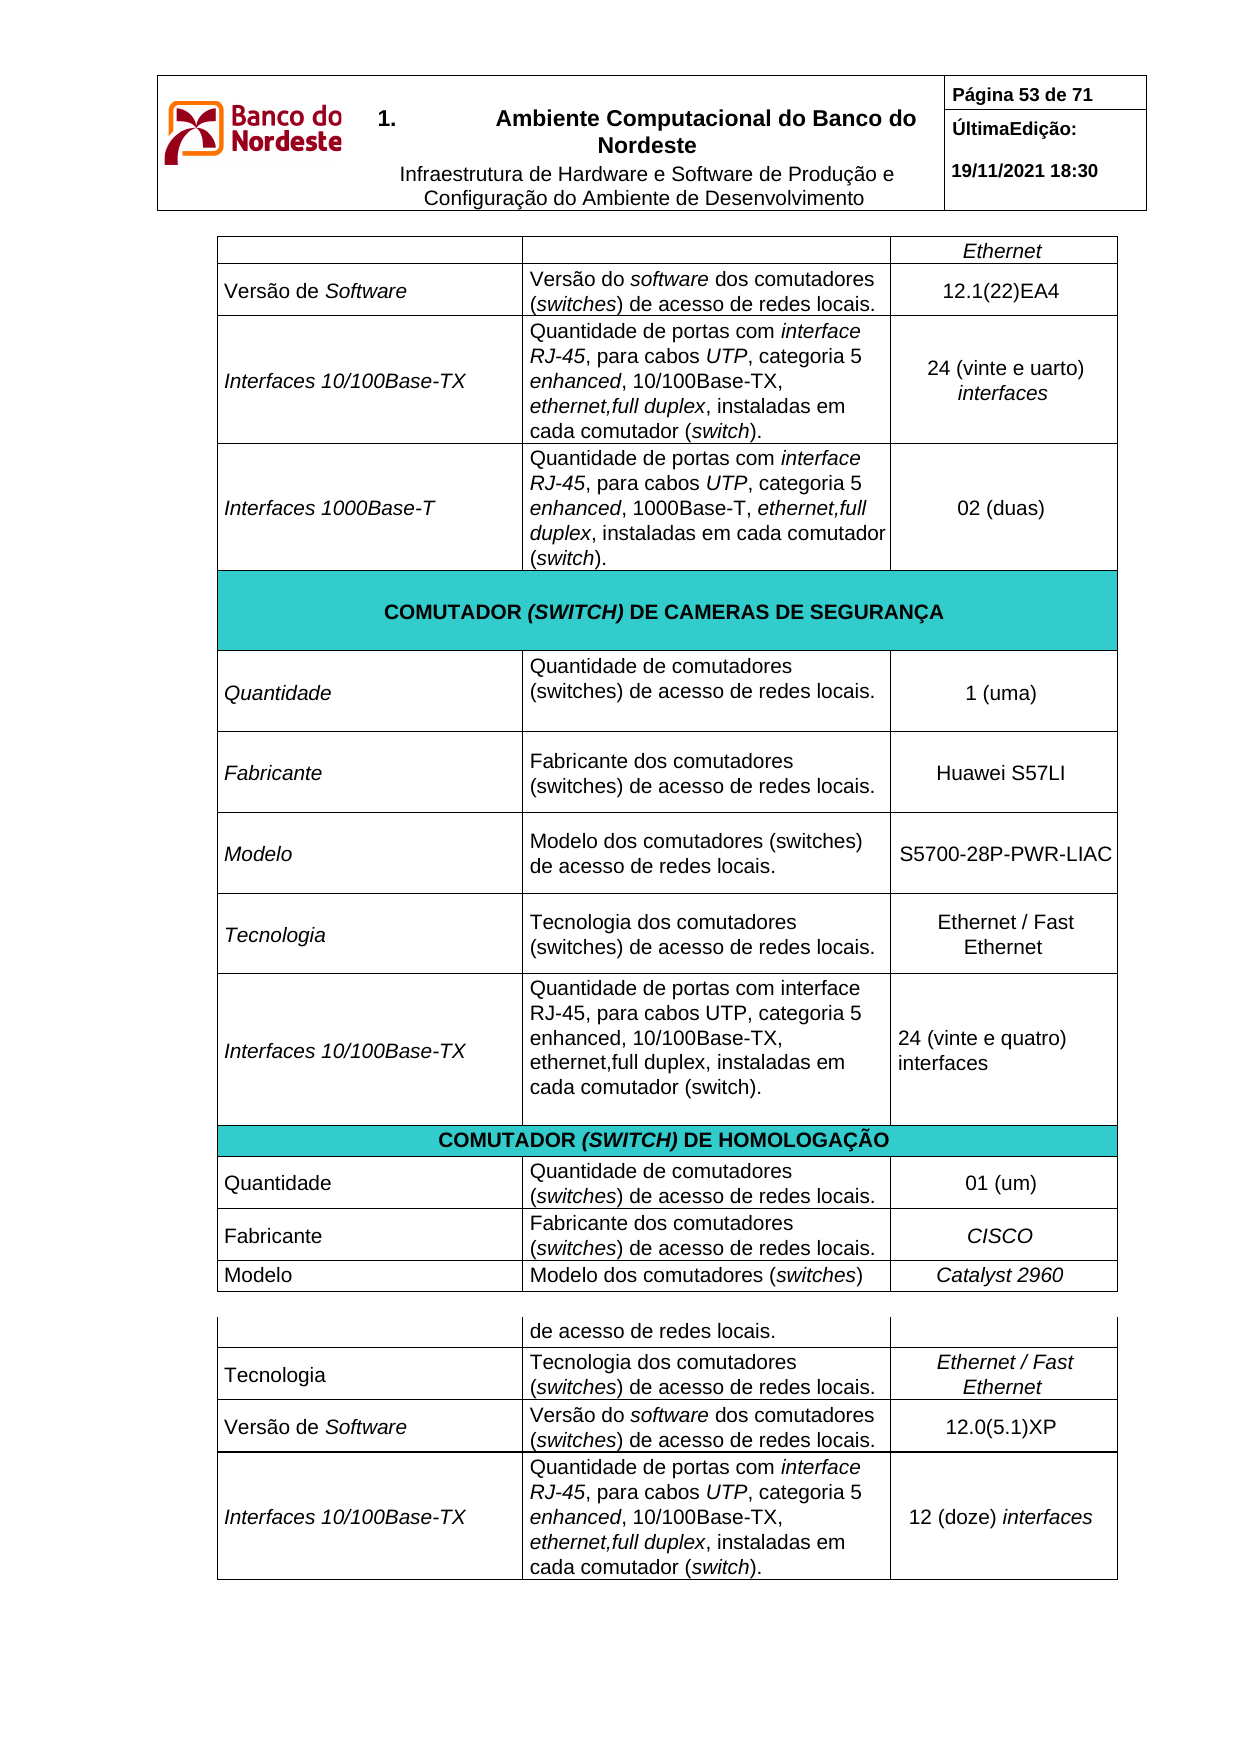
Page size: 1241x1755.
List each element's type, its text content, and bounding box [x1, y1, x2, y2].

table_cell Modelo dos comutadores (switches) de acesso de redes locais. [523, 813, 890, 893]
table_cell Fabricante dos comutadores (switches) de acesso de redes locais. [523, 1209, 890, 1260]
table_cell Quantidade de portas com interface RJ-45, para cabos UTP, categoria 5 enhanced, 10/100Base-TX, ethernet,full duplex, instaladas em cada comutador (switch). [523, 1453, 890, 1578]
table_header de acesso de redes locais. [523, 1317, 890, 1347]
table_cell Quantidade de portas com interface RJ-45, para cabos UTP, categoria 5 enhanced, 1000Base-T, ethernet,full duplex, instaladas em cada comutador (switch). [523, 444, 890, 570]
table_cell COMUTADOR (SWITCH) DE CAMERAS DE SEGURANÇA [218, 571, 1117, 650]
table_cell Versão de Software [218, 1400, 522, 1451]
table_cell Quantidade [218, 651, 522, 731]
table_cell Catalyst 2960 [891, 1261, 1117, 1291]
table_cell Ethernet / Fast Ethernet [891, 1348, 1117, 1399]
table_cell Versão do software dos comutadores (switches) de acesso de redes locais. [523, 1400, 890, 1451]
table_cell Quantidade de comutadores (switches) de acesso de redes locais. [523, 651, 890, 731]
table_cell Interfaces 10/100Base-TX [218, 974, 522, 1125]
table_header [218, 1317, 522, 1347]
table_cell 24 (vinte e uarto) interfaces [891, 316, 1117, 443]
table_cell 12 (doze) interfaces [891, 1453, 1117, 1578]
table_cell Versão de Software [218, 264, 522, 315]
table_cell Quantidade de comutadores (switches) de acesso de redes locais. [523, 1157, 890, 1208]
table_cell 1 (uma) [891, 651, 1117, 731]
table_cell Tecnologia dos comutadores (switches) de acesso de redes locais. [523, 894, 890, 973]
table_cell Interfaces 10/100Base-TX [218, 316, 522, 443]
table_cell 12.0(5.1)XP [891, 1400, 1117, 1451]
table_header [891, 1317, 1117, 1347]
table_cell 12.1(22)EA4 [891, 264, 1117, 315]
table_cell Modelo [218, 813, 522, 893]
table_cell 02 (duas) [891, 444, 1117, 570]
table_cell Huawei S57LI [891, 732, 1117, 812]
table_cell [218, 237, 522, 263]
table_cell Versão do software dos comutadores (switches) de acesso de redes locais. [523, 264, 890, 315]
table_cell [523, 237, 890, 263]
table_cell 24 (vinte e quatro) interfaces [891, 974, 1117, 1125]
table_cell Quantidade [218, 1157, 522, 1208]
table_cell Ethernet / Fast Ethernet [891, 894, 1117, 973]
table_cell CISCO [891, 1209, 1117, 1260]
table_cell Tecnologia [218, 894, 522, 973]
table_cell Interfaces 10/100Base-TX [218, 1453, 522, 1578]
table_cell Fabricante [218, 1209, 522, 1260]
table_cell Interfaces 1000Base-T [218, 444, 522, 570]
table_cell 01 (um) [891, 1157, 1117, 1208]
table_cell Tecnologia [218, 1348, 522, 1399]
table_cell Modelo dos comutadores (switches) [523, 1261, 890, 1291]
table_cell COMUTADOR (SWITCH) DE HOMOLOGAÇÃO [218, 1126, 1117, 1156]
table_cell Tecnologia dos comutadores (switches) de acesso de redes locais. [523, 1348, 890, 1399]
table_cell Modelo [218, 1261, 522, 1291]
table_cell Fabricante dos comutadores (switches) de acesso de redes locais. [523, 732, 890, 812]
table_cell Fabricante [218, 732, 522, 812]
table_cell Quantidade de portas com interface RJ-45, para cabos UTP, categoria 5 enhanced, 10/100Base-TX, ethernet,full duplex, instaladas em cada comutador (switch). [523, 316, 890, 443]
table_cell Ethernet [891, 237, 1117, 263]
table_cell Quantidade de portas com interface RJ-45, para cabos UTP, categoria 5 enhanced, 10/100Base-TX, ethernet,full duplex, instaladas em cada comutador (switch). [523, 974, 890, 1125]
table_cell S5700-28P-PWR-LIAC [891, 813, 1117, 893]
